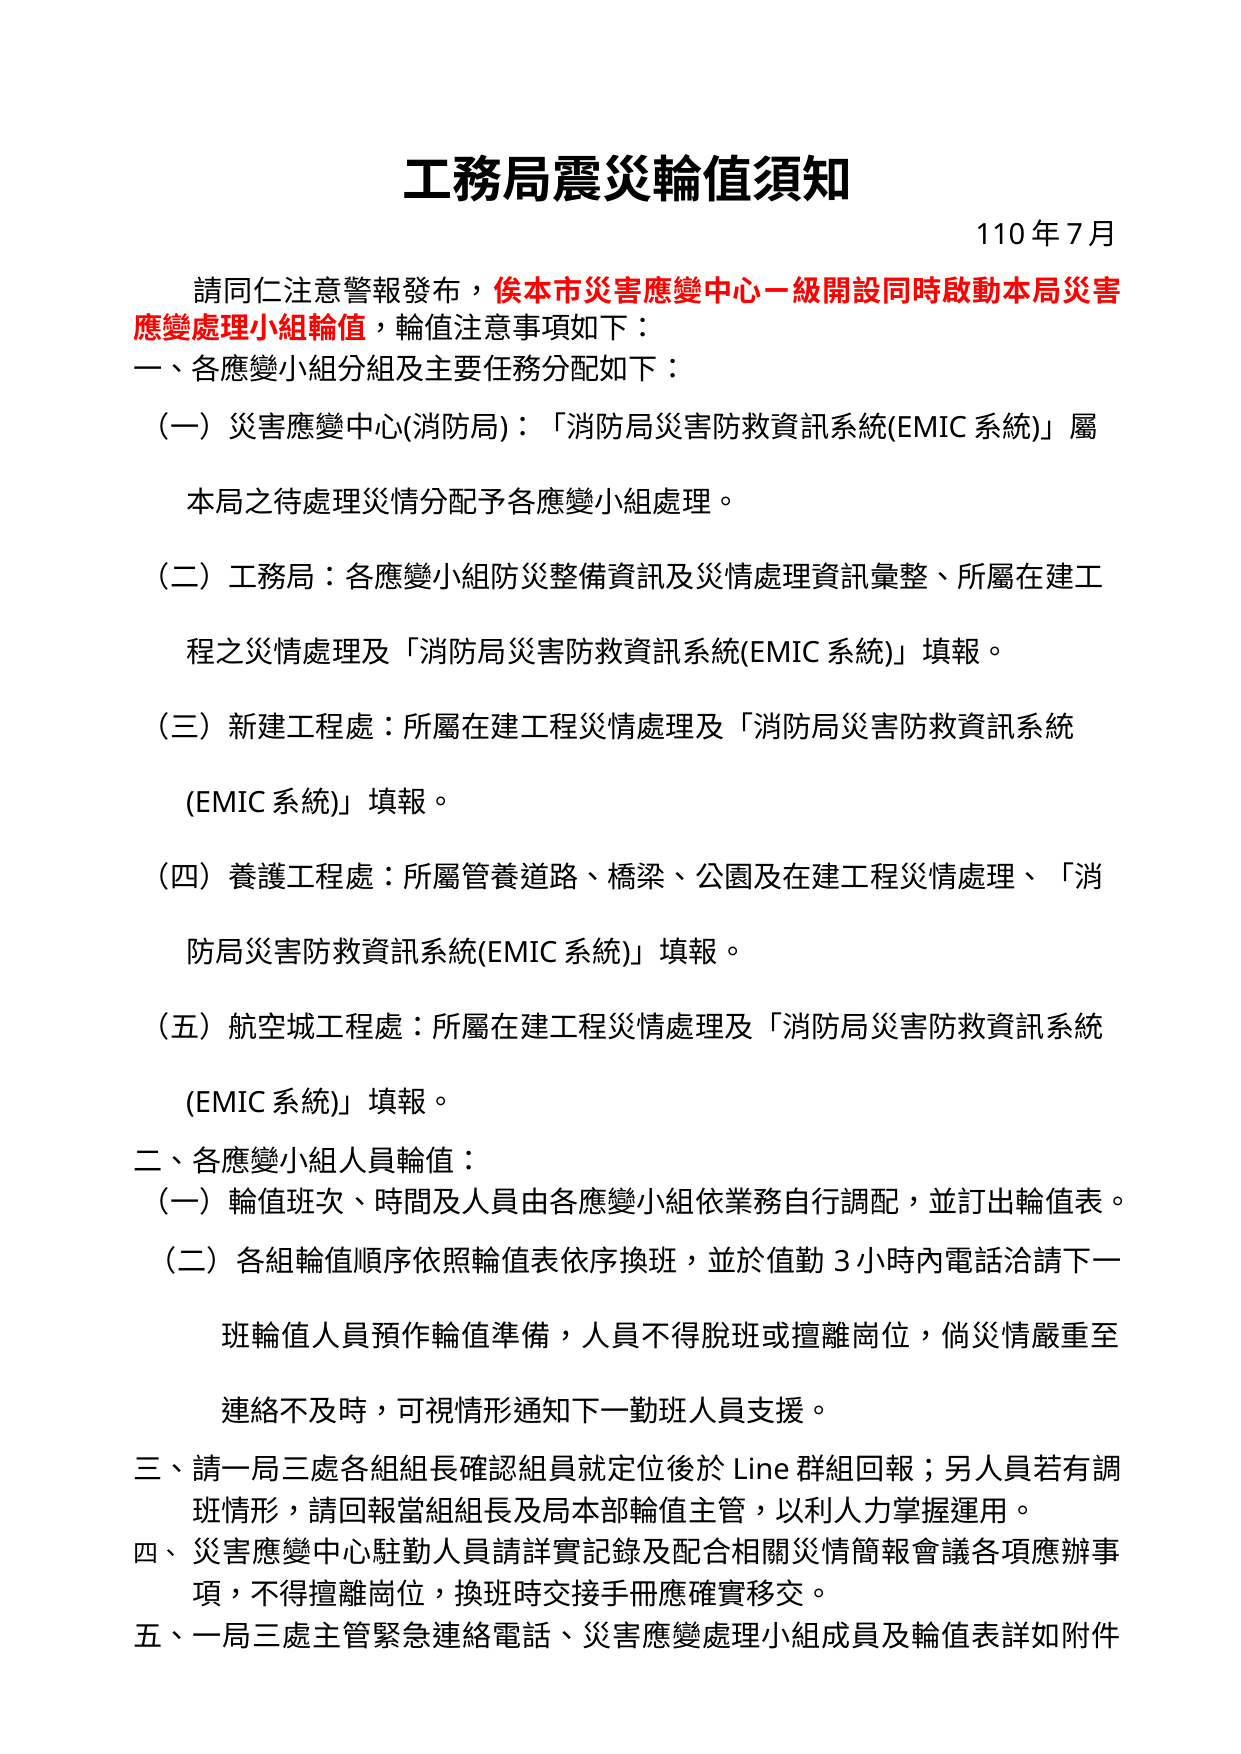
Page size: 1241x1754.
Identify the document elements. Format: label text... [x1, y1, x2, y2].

text 工務局震災輪值須知 [133, 138, 1122, 213]
text （二）各組輪值順序依照輪值表依序換班，並於值勤3小時內電話洽請下一班輪值人員預作輪值準備，人員不得脫班或擅離崗位，倘災情嚴重至連絡不及時，可視情形通知下一勤班人員支援。 [148, 1221, 1122, 1446]
list 請一局三處各組組長確認組員就定位後於Line群組回報；另人員若有調班情形，請回報當組組長及局本部輪值主管，以利人力掌握運用。 [133, 1446, 1122, 1529]
text （五）航空城工程處：所屬在建工程災情處理及「消防局災害防救資訊系統 [133, 988, 1122, 1063]
text 一、各應變小組分組及主要任務分配如下： [133, 346, 1122, 388]
text （一）輪值班次、時間及人員由各應變小組依業務自行調配，並訂出輪值表。 [133, 1179, 1122, 1221]
text (EMIC系統)」填報。 [133, 1063, 1122, 1138]
text 程之災情處理及「消防局災害防救資訊系統(EMIC系統)」填報。 [133, 613, 1122, 688]
text 110年7月 [133, 213, 1118, 252]
list 各應變小組人員輪值： [133, 1138, 1122, 1179]
text （一）災害應變中心(消防局)：「消防局災害防救資訊系統(EMIC系統)」屬 [133, 388, 1122, 463]
text 請同仁注意警報發布，俟本市災害應變中心ㄧ級開設同時啟動本局災害應變處理小組輪值，輪值注意事項如下： [133, 271, 1122, 346]
list 災害應變中心駐勤人員請詳實記錄及配合相關災情簡報會議各項應辦事項，不得擅離崗位，換班時交接手冊應確實移交。 [133, 1529, 1122, 1613]
text （四）養護工程處：所屬管養道路、橋梁、公園及在建工程災情處理、「消 [133, 838, 1122, 913]
text (EMIC系統)」填報。 [133, 763, 1122, 838]
list 一局三處主管緊急連絡電話、災害應變處理小組成員及輪值表詳如附件 [133, 1613, 1122, 1654]
text （二）工務局：各應變小組防災整備資訊及災情處理資訊彙整、所屬在建工 [133, 538, 1122, 613]
text 防局災害防救資訊系統(EMIC系統)」填報。 [133, 913, 1122, 988]
text 本局之待處理災情分配予各應變小組處理。 [133, 463, 1122, 538]
text （三）新建工程處：所屬在建工程災情處理及「消防局災害防救資訊系統 [133, 688, 1122, 763]
